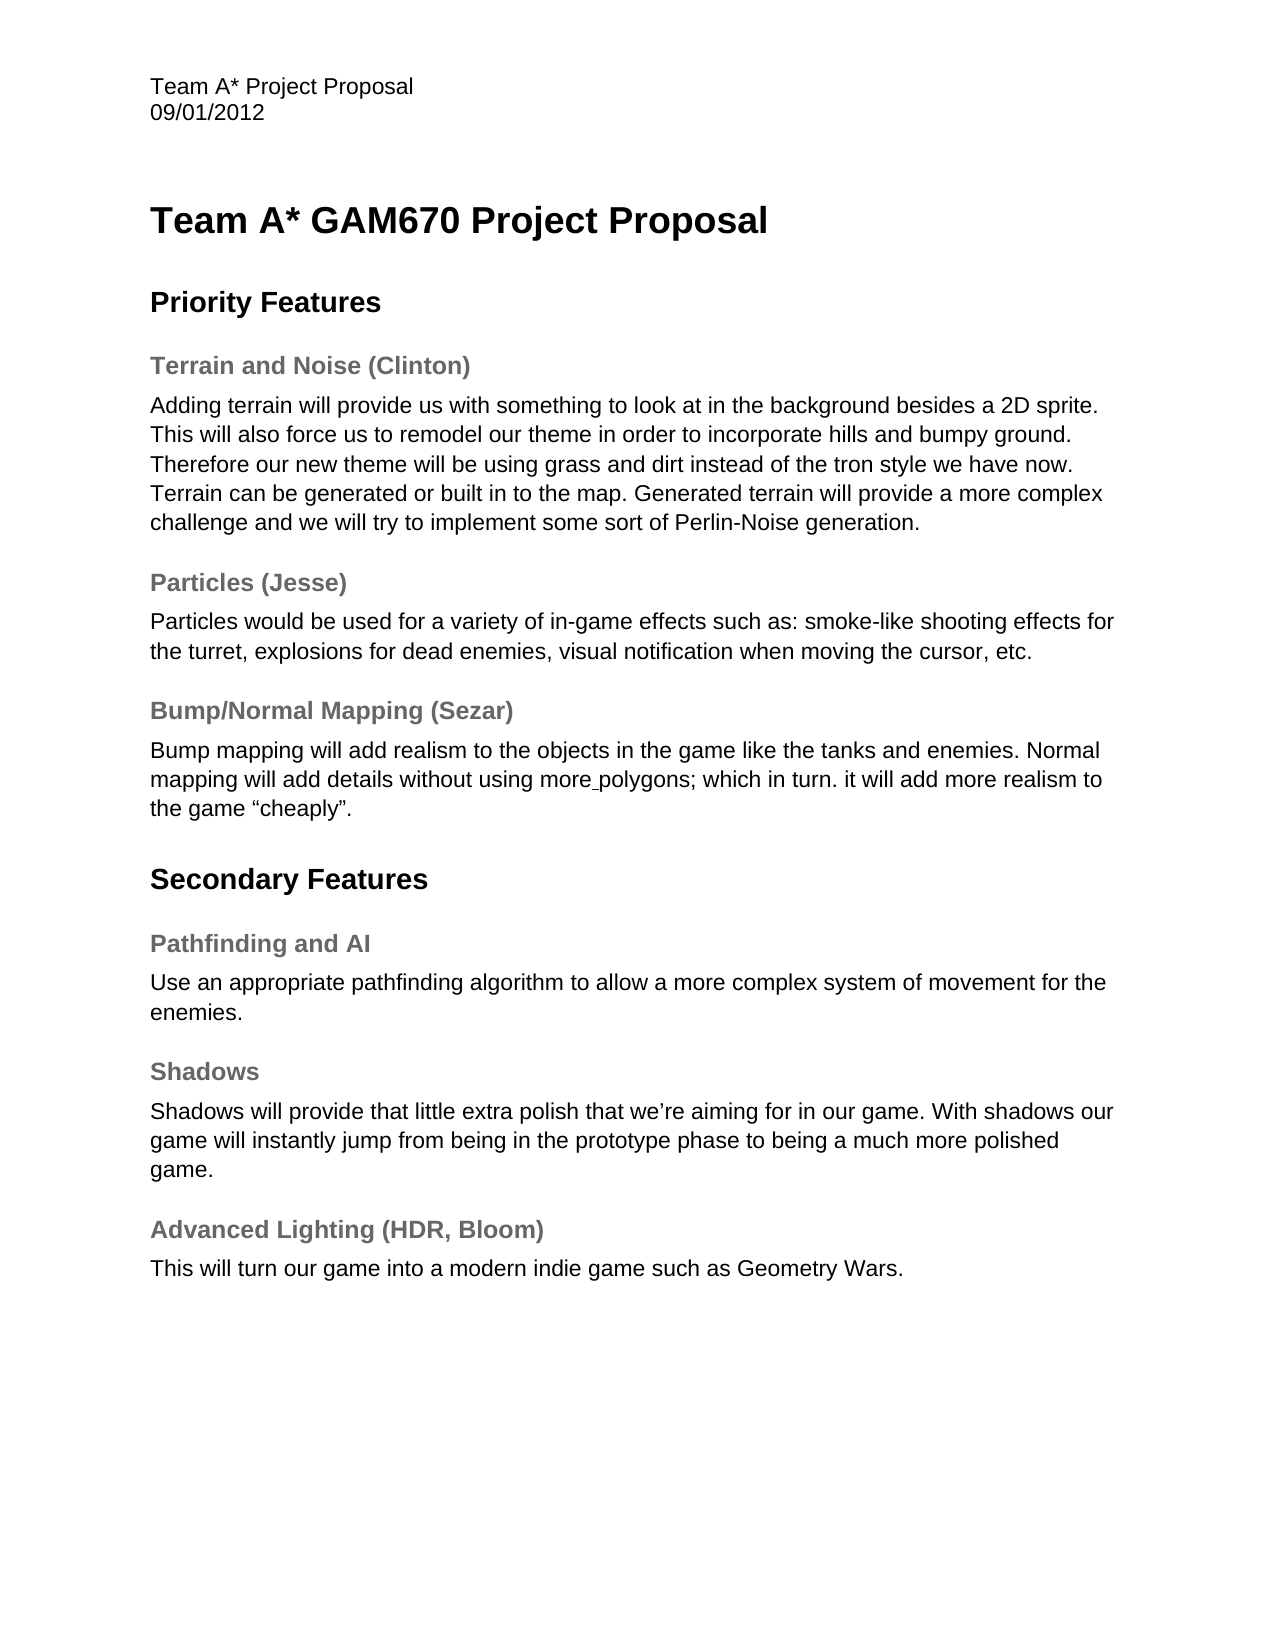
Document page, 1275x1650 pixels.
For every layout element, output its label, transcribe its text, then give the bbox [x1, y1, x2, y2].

subtitle Terrain and Noise (Clinton) [150, 352, 1125, 380]
subtitle Priority Features [150, 286, 1125, 318]
subtitle Pathfinding and AI [150, 929, 1125, 957]
text Particles would be used for a variety of in-game effects such as: smoke-like shooting effects for the turret, explosions for dead enemies, visual notification when moving the cursor, etc. [150, 609, 1125, 664]
subtitle Team A* GAM670 Project Proposal [150, 200, 1125, 242]
text This will turn our game into a modern indie game such as Geometry Wars. [150, 1256, 1125, 1282]
subtitle Shadows [150, 1058, 1125, 1086]
text Shadows will provide that little extra polish that we’re aiming for in our game. With shadows our game will instantly jump from being in the prototype phase to being a much more polished game. [150, 1098, 1125, 1183]
text Use an appropriate pathfinding algorithm to allow a more complex system of movement for the enemies. [150, 970, 1125, 1025]
subtitle Secondary Features [150, 863, 1125, 896]
text Adding terrain will provide us with something to look at in the background besides a 2D sprite. This will also force us to remodel our theme in order to incorporate hills and bumpy ground. Therefore our new theme will be using grass and dirt instead of the tron style we have now. Terrain can be generated or built in to the map. Generated terrain will provide a more complex challenge and we will try to implement some sort of Perlin-Noise generation. [150, 393, 1125, 536]
subtitle Particles (Jesse) [150, 569, 1125, 597]
subtitle Bump/Normal Mapping (Sezar) [150, 697, 1125, 725]
subtitle Advanced Lighting (HDR, Bloom) [150, 1216, 1125, 1243]
text Bump mapping will add realism to the objects in the game like the tanks and enemies. Normal mapping will add details without using more polygons; which in turn. it will add more realism to the game “cheaply”. [150, 737, 1125, 822]
